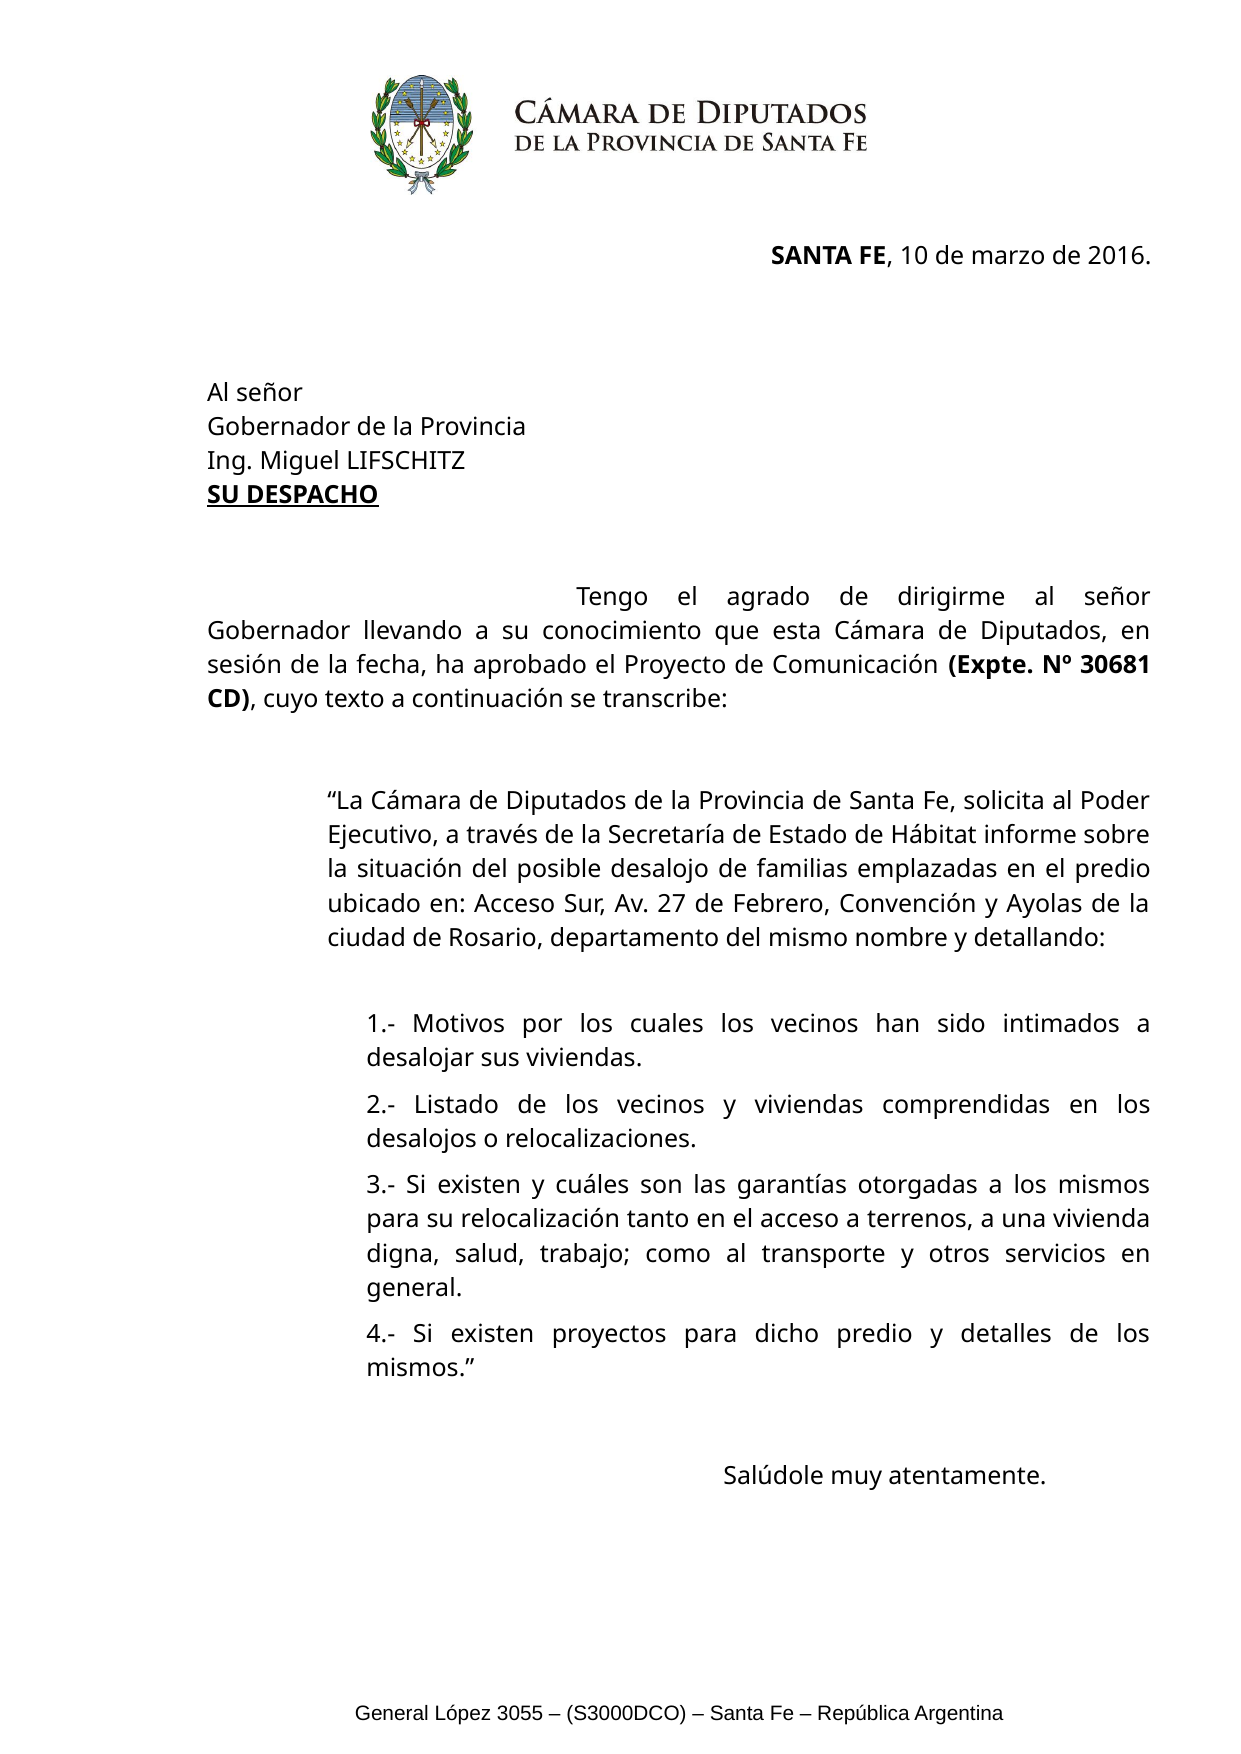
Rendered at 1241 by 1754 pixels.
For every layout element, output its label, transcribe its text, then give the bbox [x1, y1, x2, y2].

list 1.- Motivos por los cuales los vecinos han sido intimados a desalojar sus viviendas. [366, 1006, 1152, 1074]
picture [370, 75, 867, 199]
text Ing. Miguel LIFSCHITZ [207, 442, 1152, 476]
list 3.- Si existen y cuáles son las garantías otorgadas a los mismos para su relocalización tanto en el acceso a terrenos, a una vivienda digna, salud, trabajo; como al transporte y otros servicios en general. [366, 1167, 1152, 1303]
text Tengo el agrado de dirigirme al señor Gobernador llevando a su conocimiento que esta Cámara de Diputados, en sesión de la fecha, ha aprobado el Proyecto de Comunicación (Expte. Nº 30681 CD), cuyo texto a continuación se transcribe: [207, 579, 1152, 715]
text “La Cámara de Diputados de la Provincia de Santa Fe, solicita al Poder Ejecutivo, a través de la Secretaría de Estado de Hábitat informe sobre la situación del posible desalojo de familias emplazadas en el predio ubicado en: Acceso Sur, Av. 27 de Febrero, Convención y Ayolas de la ciudad de Rosario, departamento del mismo nombre y detallando: [327, 783, 1152, 953]
text Gobernador de la Provincia [207, 408, 1152, 442]
text 4.- Si existen proyectos para dicho predio y detalles de los mismos.” [366, 1316, 1152, 1384]
text SU DESPACHO [207, 476, 1152, 511]
text SANTA FE, 10 de marzo de 2016. [207, 238, 1152, 272]
text Salúdole muy atentamente. [649, 1458, 1152, 1492]
list 2.- Listado de los vecinos y viviendas comprendidas en los desalojos o relocalizaciones. [366, 1086, 1152, 1154]
text Al señor [207, 374, 1152, 408]
